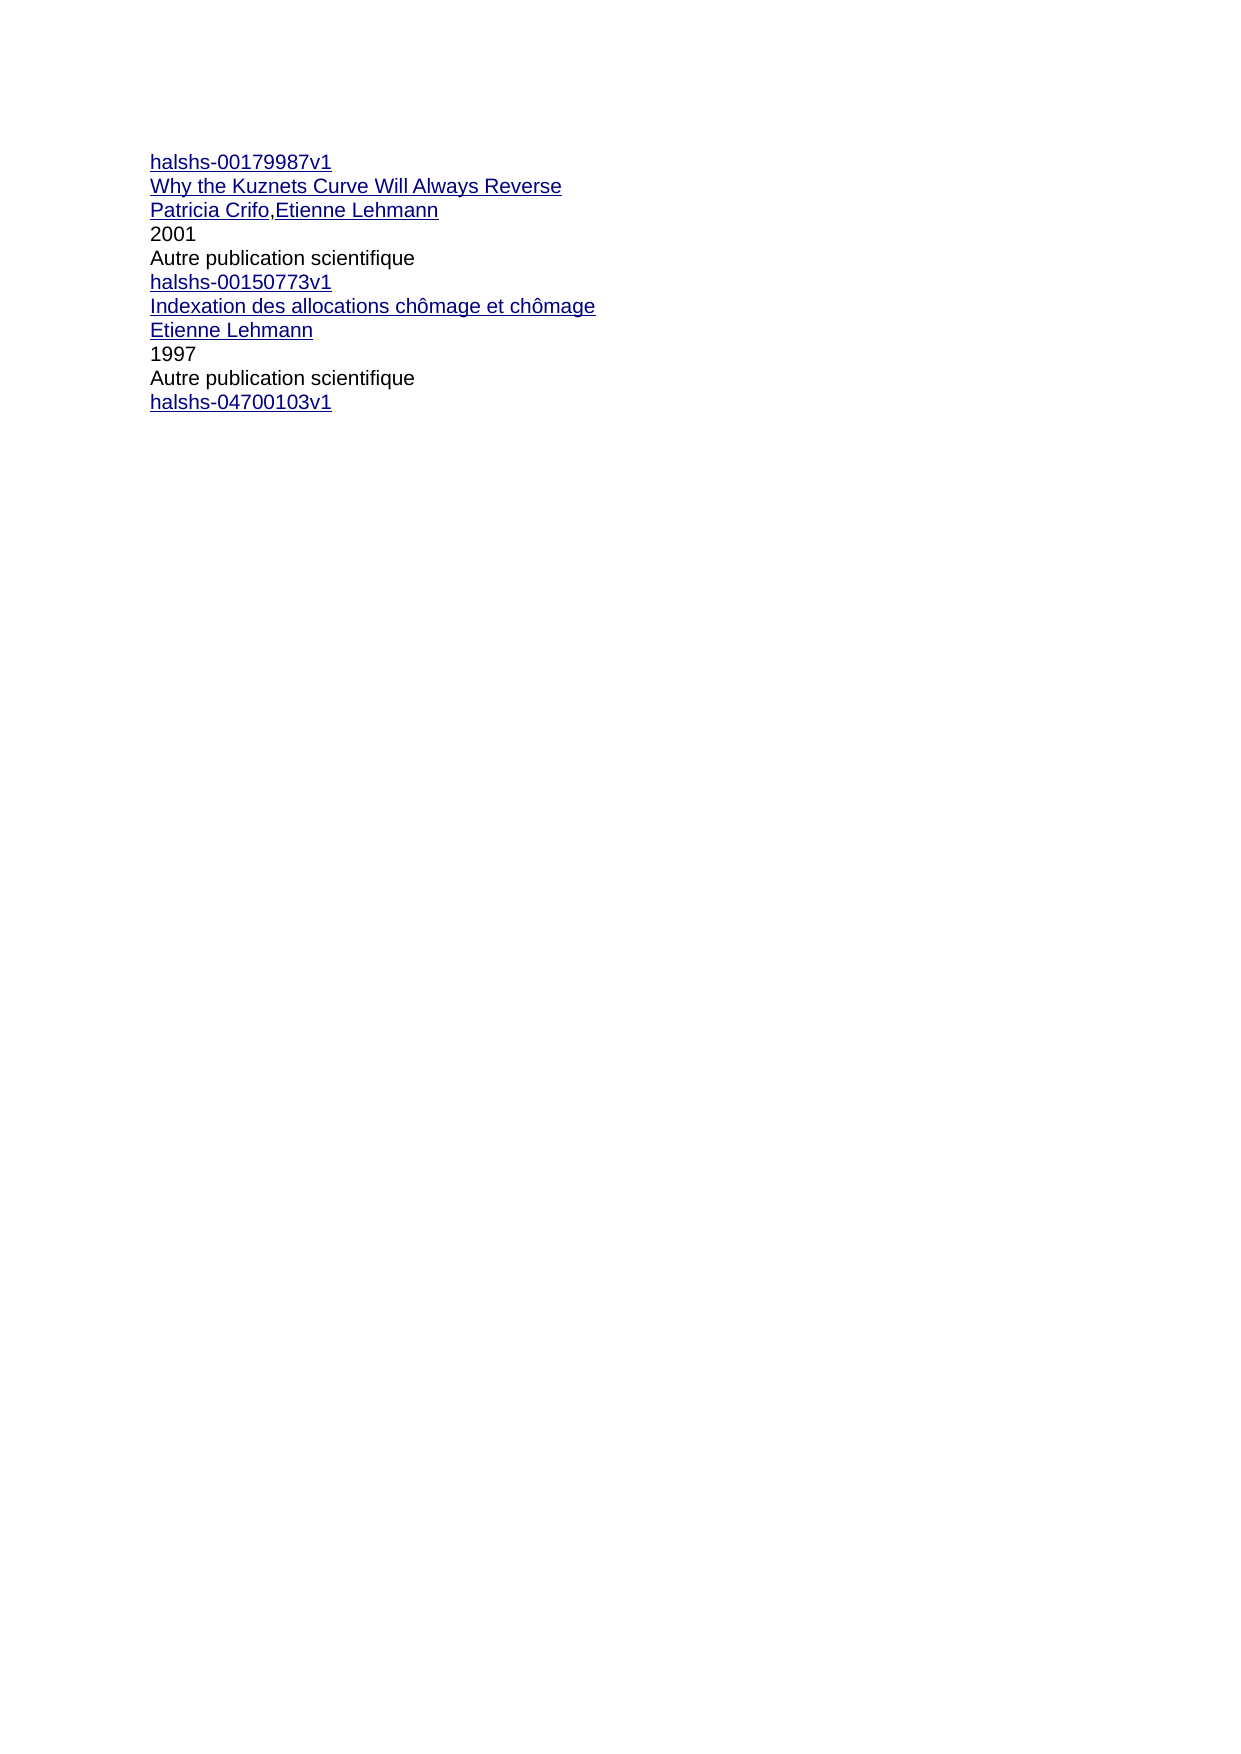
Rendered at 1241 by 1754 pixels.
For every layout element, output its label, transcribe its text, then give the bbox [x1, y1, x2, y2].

table_cell halshs-00179987v1 [150, 150, 1090, 174]
table_cell Indexation des allocations chômage et chômage Etienne Lehmann 1997 Autre publication scientifique halshs-04700103v1 [150, 294, 1090, 413]
table_cell Why the Kuznets Curve Will Always Reverse Patricia Crifo,Etienne Lehmann 2001 Autre publication scientifique halshs-00150773v1 [150, 174, 1090, 294]
